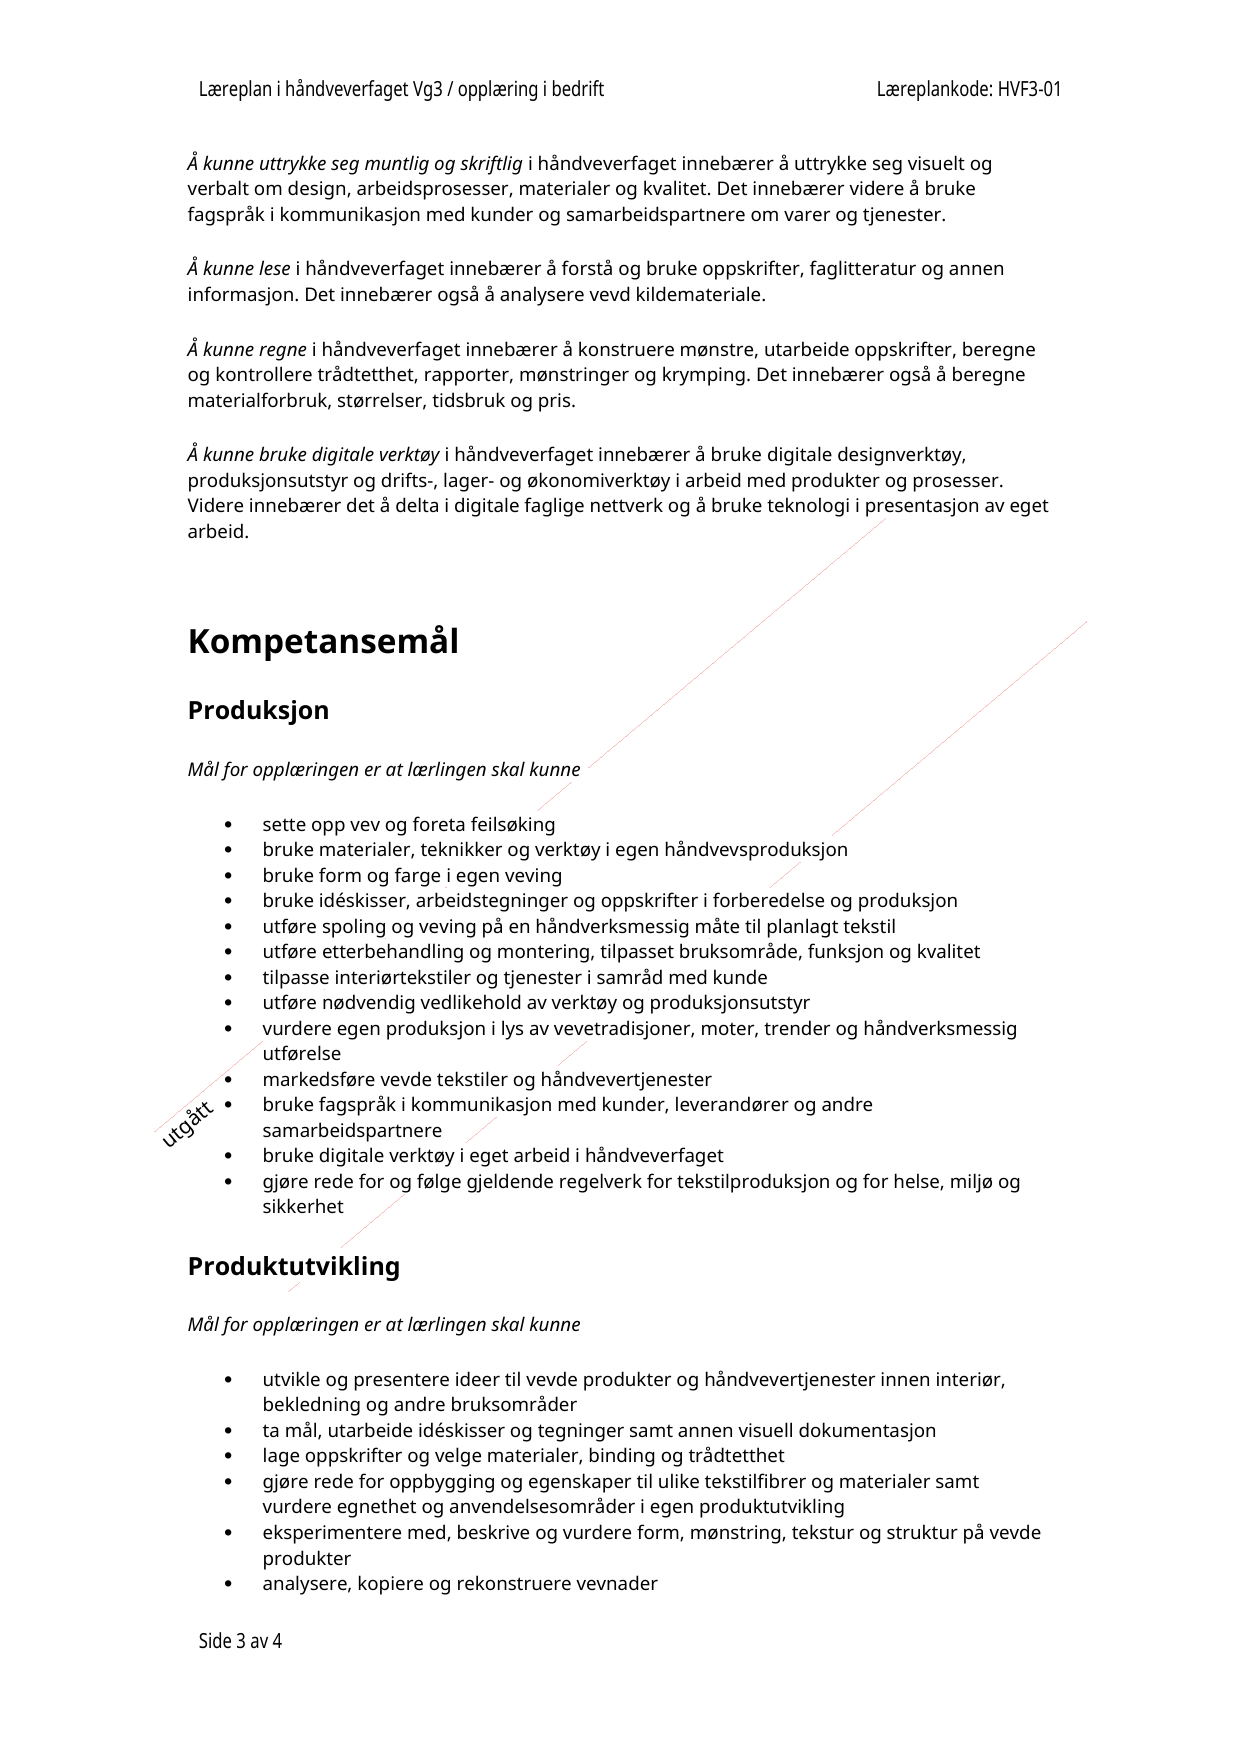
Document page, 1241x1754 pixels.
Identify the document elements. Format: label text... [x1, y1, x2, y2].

text Å kunne bruke digitale verktøy i håndveverfaget innebærer å bruke digitale designverktøy, produksjonsutstyr og drifts-, lager- og økonomiverktøy i arbeid med produkter og prosesser. Videre innebærer det å delta i digitale faglige nettverk og å bruke teknologi i presentasjon av eget arbeid. [249, 518, 884, 544]
text Å kunne bruke digitale verktøy i håndveverfaget innebærer å bruke digitale designverktøy, produksjonsutstyr og drifts-, lager- og økonomiverktøy i arbeid med produkter og prosesser. Videre innebærer det å delta i digitale faglige nettverk og å bruke teknologi i presentasjon av eget arbeid. [857, 442, 1053, 544]
subtitle Kompetansemål [714, 573, 1053, 664]
list markedsføre vevde tekstiler og håndvevertjenester [225, 1066, 263, 1092]
subtitle Kompetansemål [468, 573, 819, 664]
list tilpasse interiørtekstiler og tjenester i samråd med kunde [768, 964, 1053, 989]
subtitle Produksjon [638, 693, 1000, 727]
list utføre spoling og veving på en håndverksmessig måte til planlagt tekstil [896, 913, 1053, 938]
list analysere, kopiere og rekonstruere vevnader [225, 1570, 263, 1596]
text Å kunne uttrykke seg muntlig og skriftlig i håndveverfaget innebærer å uttrykke seg visuelt og verbalt om design, arbeidsprosesser, materialer og kvalitet. Det innebærer videre å bruke fagspråk i kommunikasjon med kunder og samarbeidspartnere om varer og tjenester. [952, 150, 1053, 227]
subtitle Produksjon [963, 693, 1053, 727]
list utvikle og presentere ideer til vevde produkter og håndvevertjenester innen interiør, bekledning og andre bruksområder [582, 1366, 1053, 1417]
list bruke idéskisser, arbeidstegninger og oppskrifter i forberedelse og produksjon [771, 887, 1053, 913]
list bruke digitale verktøy i eget arbeid i håndveverfaget [724, 1143, 1053, 1168]
list bruke materialer, teknikker og verktøy i egen håndvevsproduksjon [853, 836, 1053, 862]
list bruke form og farge i egen veving [567, 862, 798, 887]
list vurdere egen produksjon i lys av vevetradisjoner, moter, trender og håndverksmessig utførelse [559, 1015, 1053, 1066]
list ta mål, utarbeide idéskisser og tegninger samt annen visuell dokumentasjon [937, 1417, 1053, 1443]
list lage oppskrifter og velge materialer, binding og trådtetthet [785, 1443, 1053, 1468]
list utføre etterbehandling og montering, tilpasset bruksområde, funksjon og kvalitet [710, 938, 1053, 964]
list utføre nødvendig vedlikehold av verktøy og produksjonsutstyr [649, 989, 1053, 1015]
list vurdere egen produksjon i lys av vevetradisjoner, moter, trender og håndverksmessig utførelse [346, 1041, 585, 1066]
list utføre etterbehandling og montering, tilpasset bruksområde, funksjon og kvalitet [225, 938, 384, 964]
list sette opp vev og foreta feilsøking [833, 811, 1053, 836]
text Å kunne regne i håndveverfaget innebærer å konstruere mønstre, utarbeide oppskrifter, beregne og kontrollere trådtetthet, rapporter, mønstringer og krymping. Det innebærer også å beregne materialforbruk, størrelser, tidsbruk og pris. [581, 336, 1053, 412]
text Å kunne lese i håndveverfaget innebærer å forstå og bruke oppskrifter, faglitteratur og annen informasjon. Det innebærer også å analysere vevd kildemateriale. [771, 256, 1053, 307]
list sette opp vev og foreta feilsøking [561, 811, 859, 836]
list analysere, kopiere og rekonstruere vevnader [658, 1570, 1053, 1596]
subtitle Produksjon [330, 693, 676, 727]
list eksperimentere med, beskrive og vurdere form, mønstring, tekstur og struktur på vevde produkter [225, 1519, 263, 1570]
list markedsføre vevde tekstiler og håndvevertjenester [717, 1066, 1053, 1092]
list gjøre rede for oppbygging og egenskaper til ulike tekstilfibrer og materialer samt vurdere egnethet og anvendelsesområder i egen produktutvikling [845, 1468, 1053, 1519]
list bruke fagspråk i kommunikasjon med kunder, leverandører og andre samarbeidspartnere [467, 1092, 1053, 1143]
list bruke form og farge i egen veving [225, 862, 263, 887]
list sette opp vev og foreta feilsøking [225, 811, 263, 836]
text Mål for opplæringen er at lærlingen skal kunne [588, 1312, 1053, 1337]
list bruke fagspråk i kommunikasjon med kunder, leverandører og andre samarbeidspartnere [225, 1092, 263, 1143]
list utføre nødvendig vedlikehold av verktøy og produksjonsutstyr [225, 989, 323, 1015]
list vurdere egen produksjon i lys av vevetradisjoner, moter, trender og håndverksmessig utførelse [225, 1015, 263, 1066]
text Mål for opplæringen er at lærlingen skal kunne [897, 756, 1053, 782]
list eksperimentere med, beskrive og vurdere form, mønstring, tekstur og struktur på vevde produkter [351, 1519, 1053, 1570]
subtitle Produktutvikling [401, 1248, 1053, 1282]
text Mål for opplæringen er at lærlingen skal kunne [588, 756, 925, 782]
list gjøre rede for og følge gjeldende regelverk for tekstilproduksjon og for helse, miljø og sikkerhet [376, 1168, 1053, 1219]
list bruke form og farge i egen veving [772, 862, 1053, 887]
list bruke idéskisser, arbeidstegninger og oppskrifter i forberedelse og produksjon [225, 887, 444, 913]
